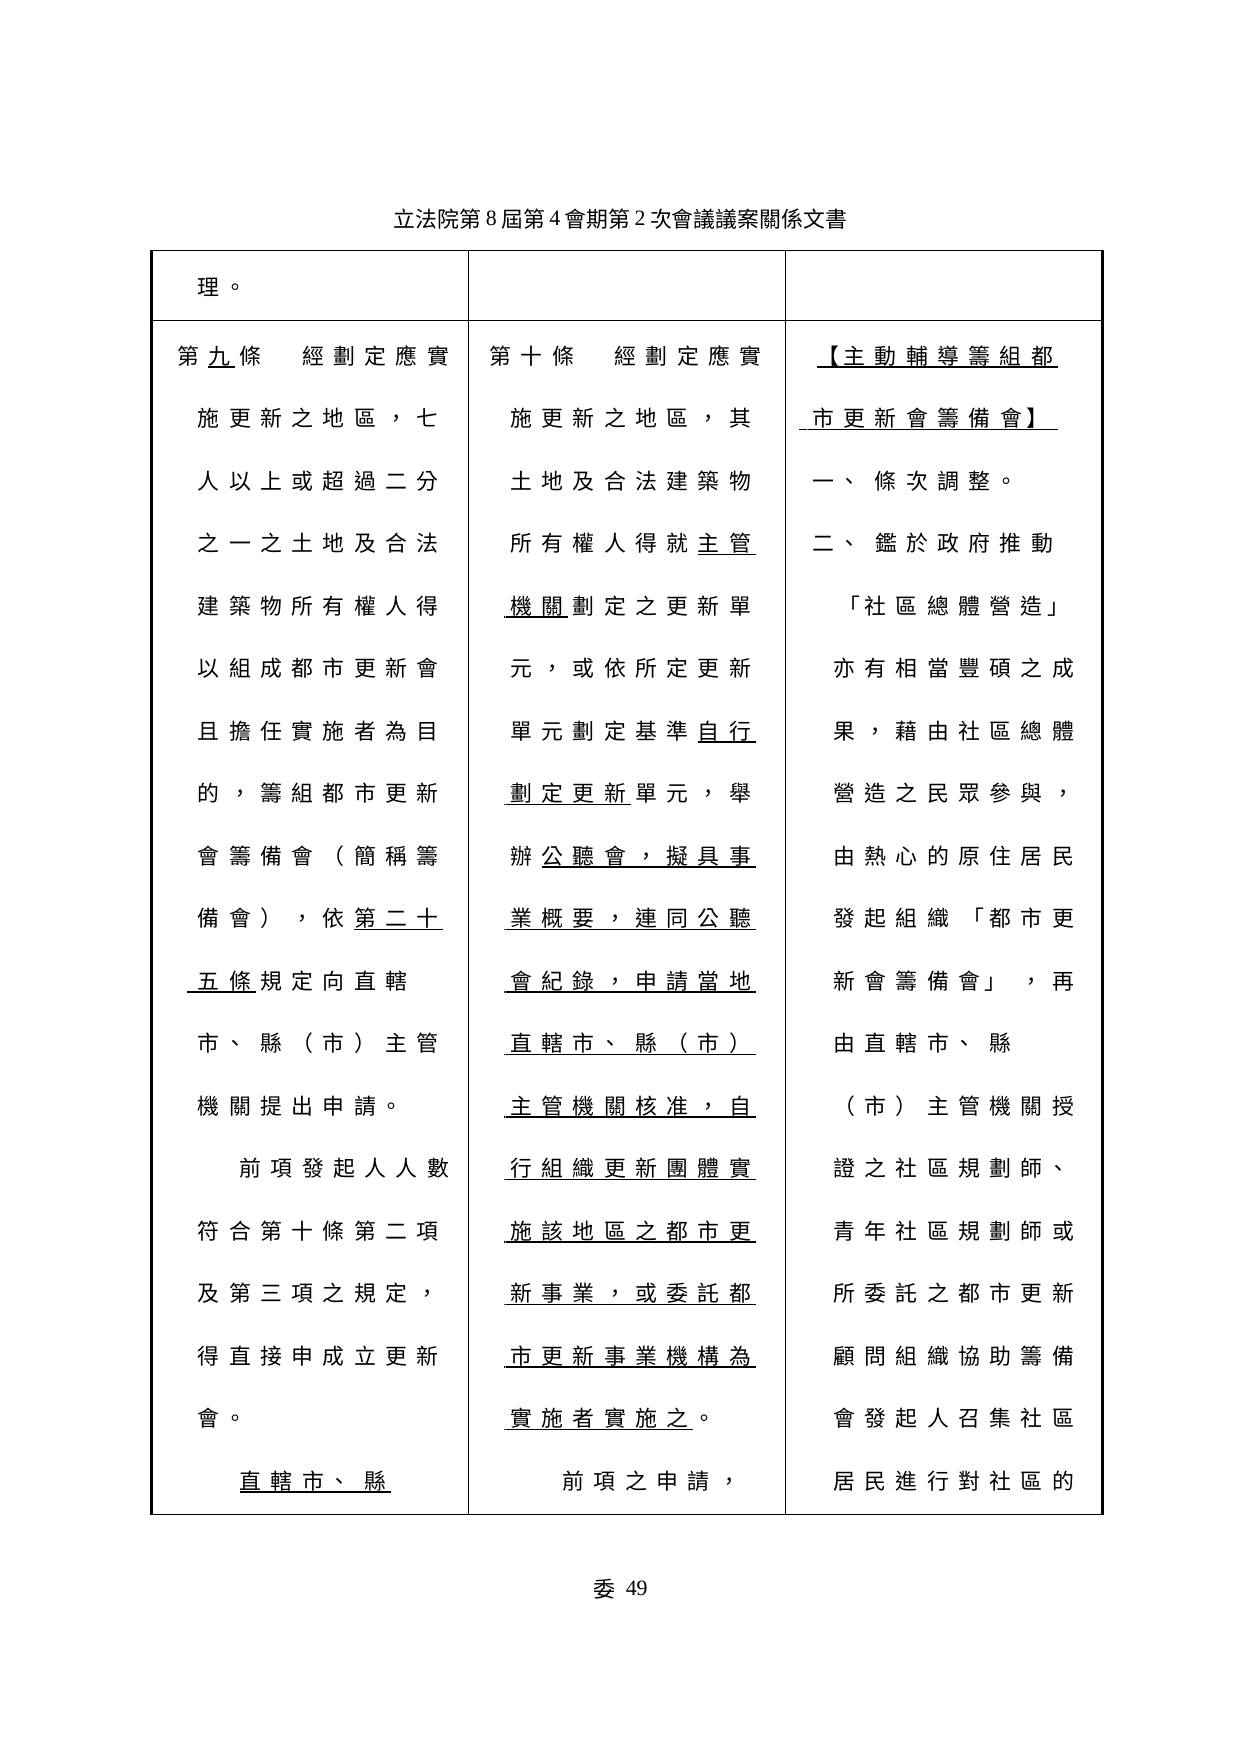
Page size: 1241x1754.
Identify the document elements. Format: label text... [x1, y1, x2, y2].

table_cell 理。 [153, 251, 468, 319]
table_cell 第九條 經劃定應實施更新之地區，七人以上或超過二分之一之土地及合法建築物所有權人得以組成都市更新會且擔任實施者為目的，籌組都市更新會籌備會（簡稱籌備會），依第二十五條規定向直轄市、縣（市）主管機關提出申請。 前項發起人人數符合第十條第二項及第三項之規定，得直接申成立更新會。 直轄市、縣 [153, 321, 468, 1514]
table_cell [786, 251, 1101, 319]
table_cell 【主動輔導籌組都市更新會籌備會】 一、條次調整。 二、鑑於政府推動「社區總體營造」亦有相當豐碩之成果，藉由社區總體營造之民眾參與，由熱心的原住居民發起組織「都市更新會籌備會」，再由直轄市、縣（市）主管機關授證之社區規劃師、青年社區規劃師或所委託之都市更新顧問組織協助籌備會發起人召集社區居民進行對社區的 [786, 321, 1101, 1514]
table_cell [469, 251, 785, 319]
table_cell 第十條 經劃定應實施更新之地區，其土地及合法建築物所有權人得就主管機關劃定之更新單元，或依所定更新單元劃定基準自行劃定更新單元，舉辦公聽會，擬具事業概要，連同公聽會紀錄，申請當地直轄市、縣（市）主管機關核准，自行組織更新團體實施該地區之都市更新事業，或委託都市更新事業機構為實施者實施之。 前項之申請， [469, 321, 785, 1514]
